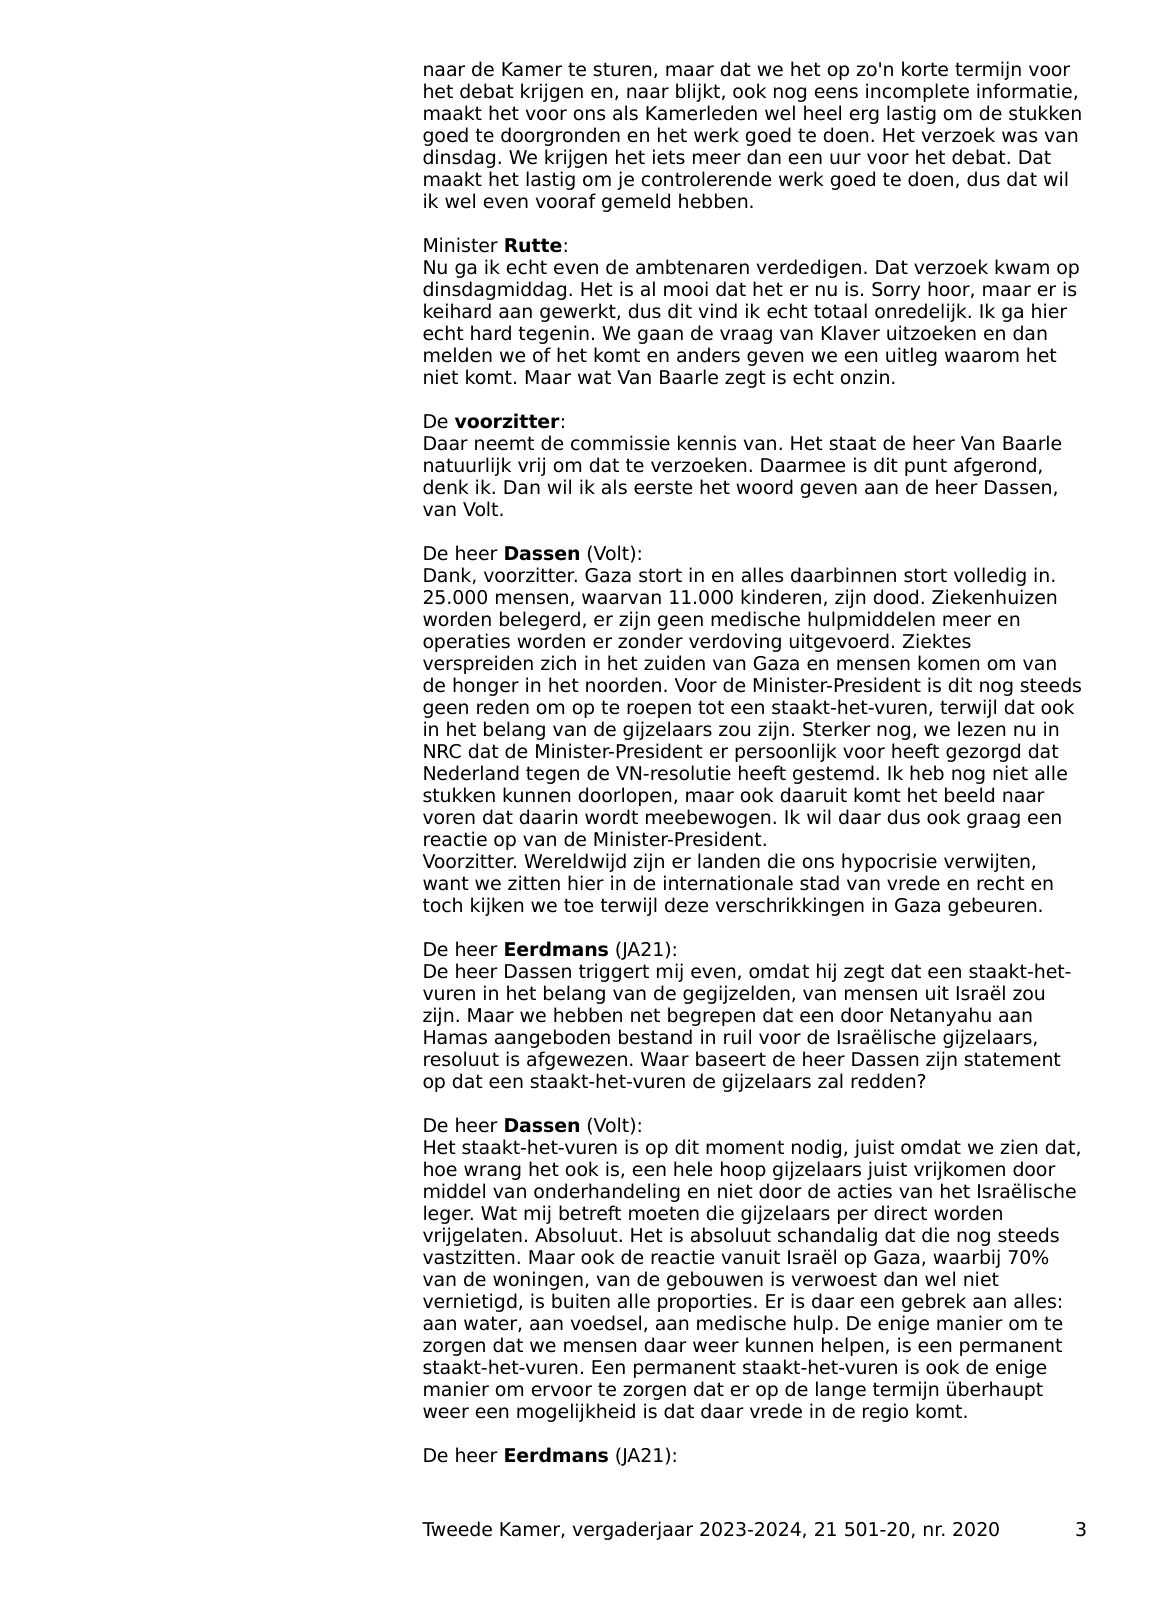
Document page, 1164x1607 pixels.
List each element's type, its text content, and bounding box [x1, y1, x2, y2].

text De heer Eerdmans (JA21): [422, 1445, 1087, 1467]
text De heer Dassen triggert mij even, omdat hij zegt dat een staakt-het-vuren in het belang van de gegijzelden, van mensen uit Israël zou zijn. Maar we hebben net begrepen dat een door Netanyahu aan Hamas aangeboden bestand in ruil voor de Israëlische gijzelaars, resoluut is afgewezen. Waar baseert de heer Dassen zijn statement op dat een staakt-het-vuren de gijzelaars zal redden? [422, 961, 1087, 1093]
text De voorzitter: [422, 411, 1087, 433]
text De heer Dassen (Volt): [422, 1115, 1087, 1137]
text Voorzitter. Wereldwijd zijn er landen die ons hypocrisie verwijten, want we zitten hier in de internationale stad van vrede en recht en toch kijken we toe terwijl deze verschrikkingen in Gaza gebeuren. [422, 851, 1087, 917]
text De heer Eerdmans (JA21): [422, 939, 1087, 961]
text Minister Rutte: [422, 235, 1087, 257]
text De heer Dassen (Volt): [422, 543, 1087, 565]
text Daar neemt de commissie kennis van. Het staat de heer Van Baarle natuurlijk vrij om dat te verzoeken. Daarmee is dit punt afgerond, denk ik. Dan wil ik als eerste het woord geven aan de heer Dassen, van Volt. [422, 433, 1087, 521]
text naar de Kamer te sturen, maar dat we het op zo'n korte termijn voor het debat krijgen en, naar blijkt, ook nog eens incomplete informatie, maakt het voor ons als Kamerleden wel heel erg lastig om de stukken goed te doorgronden en het werk goed te doen. Het verzoek was van dinsdag. We krijgen het iets meer dan een uur voor het debat. Dat maakt het lastig om je controlerende werk goed te doen, dus dat wil ik wel even vooraf gemeld hebben. [422, 59, 1087, 213]
text Het staakt-het-vuren is op dit moment nodig, juist omdat we zien dat, hoe wrang het ook is, een hele hoop gijzelaars juist vrijkomen door middel van onderhandeling en niet door de acties van het Israëlische leger. Wat mij betreft moeten die gijzelaars per direct worden vrijgelaten. Absoluut. Het is absoluut schandalig dat die nog steeds vastzitten. Maar ook de reactie vanuit Israël op Gaza, waarbij 70% van de woningen, van de gebouwen is verwoest dan wel niet vernietigd, is buiten alle proporties. Er is daar een gebrek aan alles: aan water, aan voedsel, aan medische hulp. De enige manier om te zorgen dat we mensen daar weer kunnen helpen, is een permanent staakt-het-vuren. Een permanent staakt-het-vuren is ook de enige manier om ervoor te zorgen dat er op de lange termijn überhaupt weer een mogelijkheid is dat daar vrede in de regio komt. [422, 1137, 1087, 1423]
text Dank, voorzitter. Gaza stort in en alles daarbinnen stort volledig in. 25.000 mensen, waarvan 11.000 kinderen, zijn dood. Ziekenhuizen worden belegerd, er zijn geen medische hulpmiddelen meer en operaties worden er zonder verdoving uitgevoerd. Ziektes verspreiden zich in het zuiden van Gaza en mensen komen om van de honger in het noorden. Voor de Minister-President is dit nog steeds geen reden om op te roepen tot een staakt-het-vuren, terwijl dat ook in het belang van de gijzelaars zou zijn. Sterker nog, we lezen nu in NRC dat de Minister-President er persoonlijk voor heeft gezorgd dat Nederland tegen de VN-resolutie heeft gestemd. Ik heb nog niet alle stukken kunnen doorlopen, maar ook daaruit komt het beeld naar voren dat daarin wordt meebewogen. Ik wil daar dus ook graag een reactie op van de Minister-President. [422, 565, 1087, 851]
text Nu ga ik echt even de ambtenaren verdedigen. Dat verzoek kwam op dinsdagmiddag. Het is al mooi dat het er nu is. Sorry hoor, maar er is keihard aan gewerkt, dus dit vind ik echt totaal onredelijk. Ik ga hier echt hard tegenin. We gaan de vraag van Klaver uitzoeken en dan melden we of het komt en anders geven we een uitleg waarom het niet komt. Maar wat Van Baarle zegt is echt onzin. [422, 257, 1087, 389]
